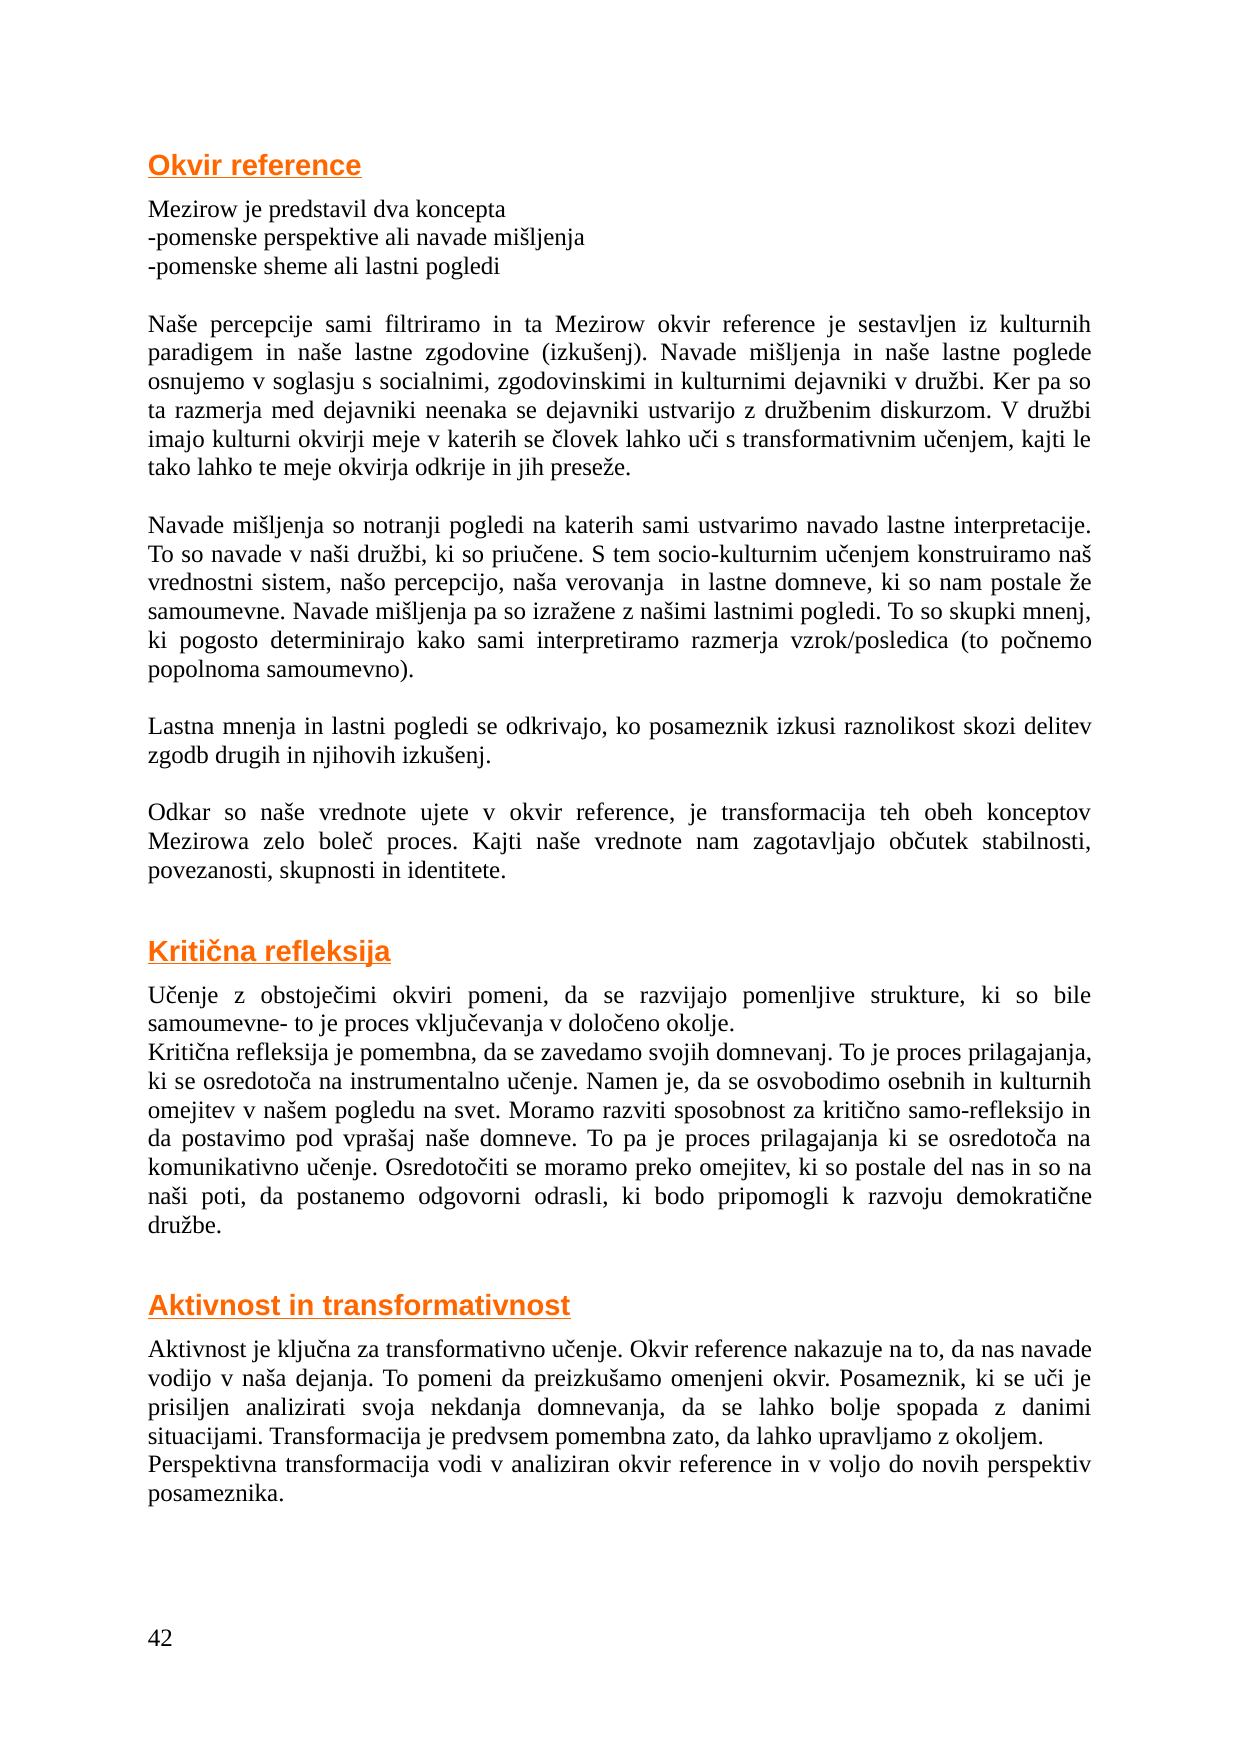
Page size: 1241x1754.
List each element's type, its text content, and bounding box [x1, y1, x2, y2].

text Naše percepcije sami filtriramo in ta Mezirow okvir reference je sestavljen iz kulturnih paradigem in naše lastne zgodovine (izkušenj). Navade mišljenja in naše lastne poglede osnujemo v soglasju s socialnimi, zgodovinskimi in kulturnimi dejavniki v družbi. Ker pa so ta razmerja med dejavniki neenaka se dejavniki ustvarijo z družbenim diskurzom. V družbi imajo kulturni okvirji meje v katerih se človek lahko uči s transformativnim učenjem, kajti le tako lahko te meje okvirja odkrije in jih preseže. [148, 309, 1093, 481]
text Navade mišljenja so notranji pogledi na katerih sami ustvarimo navado lastne interpretacije. To so navade v naši družbi, ki so priučene. S tem socio-kulturnim učenjem konstruiramo naš vrednostni sistem, našo percepcijo, naša verovanja in lastne domneve, ki so nam postale že samoumevne. Navade mišljenja pa so izražene z našimi lastnimi pogledi. To so skupki mnenj, ki pogosto determinirajo kako sami interpretiramo razmerja vzrok/posledica (to počnemo popolnoma samoumevno). [148, 510, 1093, 682]
text Lastna mnenja in lastni pogledi se odkrivajo, ko posameznik izkusi raznolikost skozi delitev zgodb drugih in njihovih izkušenj. [148, 711, 1093, 769]
text Mezirow je predstavil dva koncepta [148, 194, 1093, 222]
text Kritična refleksija je pomembna, da se zavedamo svojih domnevanj. To je proces prilagajanja, ki se osredotoča na instrumentalno učenje. Namen je, da se osvobodimo osebnih in kulturnih omejitev v našem pogledu na svet. Moramo razviti sposobnost za kritično samo-refleksijo in da postavimo pod vprašaj naše domneve. To pa je proces prilagajanja ki se osredotoča na komunikativno učenje. Osredotočiti se moramo preko omejitev, ki so postale del nas in so na naši poti, da postanemo odgovorni odrasli, ki bodo pripomogli k razvoju demokratične družbe. [148, 1037, 1093, 1238]
text Perspektivna transformacija vodi v analiziran okvir reference in v voljo do novih perspektiv posameznika. [148, 1449, 1093, 1507]
text Odkar so naše vrednote ujete v okvir reference, je transformacija teh obeh konceptov Mezirowa zelo boleč proces. Kajti naše vrednote nam zagotavljajo občutek stabilnosti, povezanosti, skupnosti in identitete. [148, 797, 1093, 884]
subtitle Aktivnost in transformativnost [148, 1288, 1093, 1322]
subtitle Kritična refleksija [148, 934, 1093, 967]
text -pomenske sheme ali lastni pogledi [148, 251, 1093, 280]
text Učenje z obstoječimi okviri pomeni, da se razvijajo pomenljive strukture, ki so bile samoumevne- to je proces vključevanja v določeno okolje. [148, 980, 1093, 1037]
text Aktivnost je ključna za transformativno učenje. Okvir reference nakazuje na to, da nas navade vodijo v naša dejanja. To pomeni da preizkušamo omenjeni okvir. Posameznik, ki se uči je prisiljen analizirati svoja nekdanja domnevanja, da se lahko bolje spopada z danimi situacijami. Transformacija je predvsem pomembna zato, da lahko upravljamo z okoljem. [148, 1334, 1093, 1449]
subtitle Okvir reference [148, 148, 1093, 181]
text -pomenske perspektive ali navade mišljenja [148, 222, 1093, 251]
